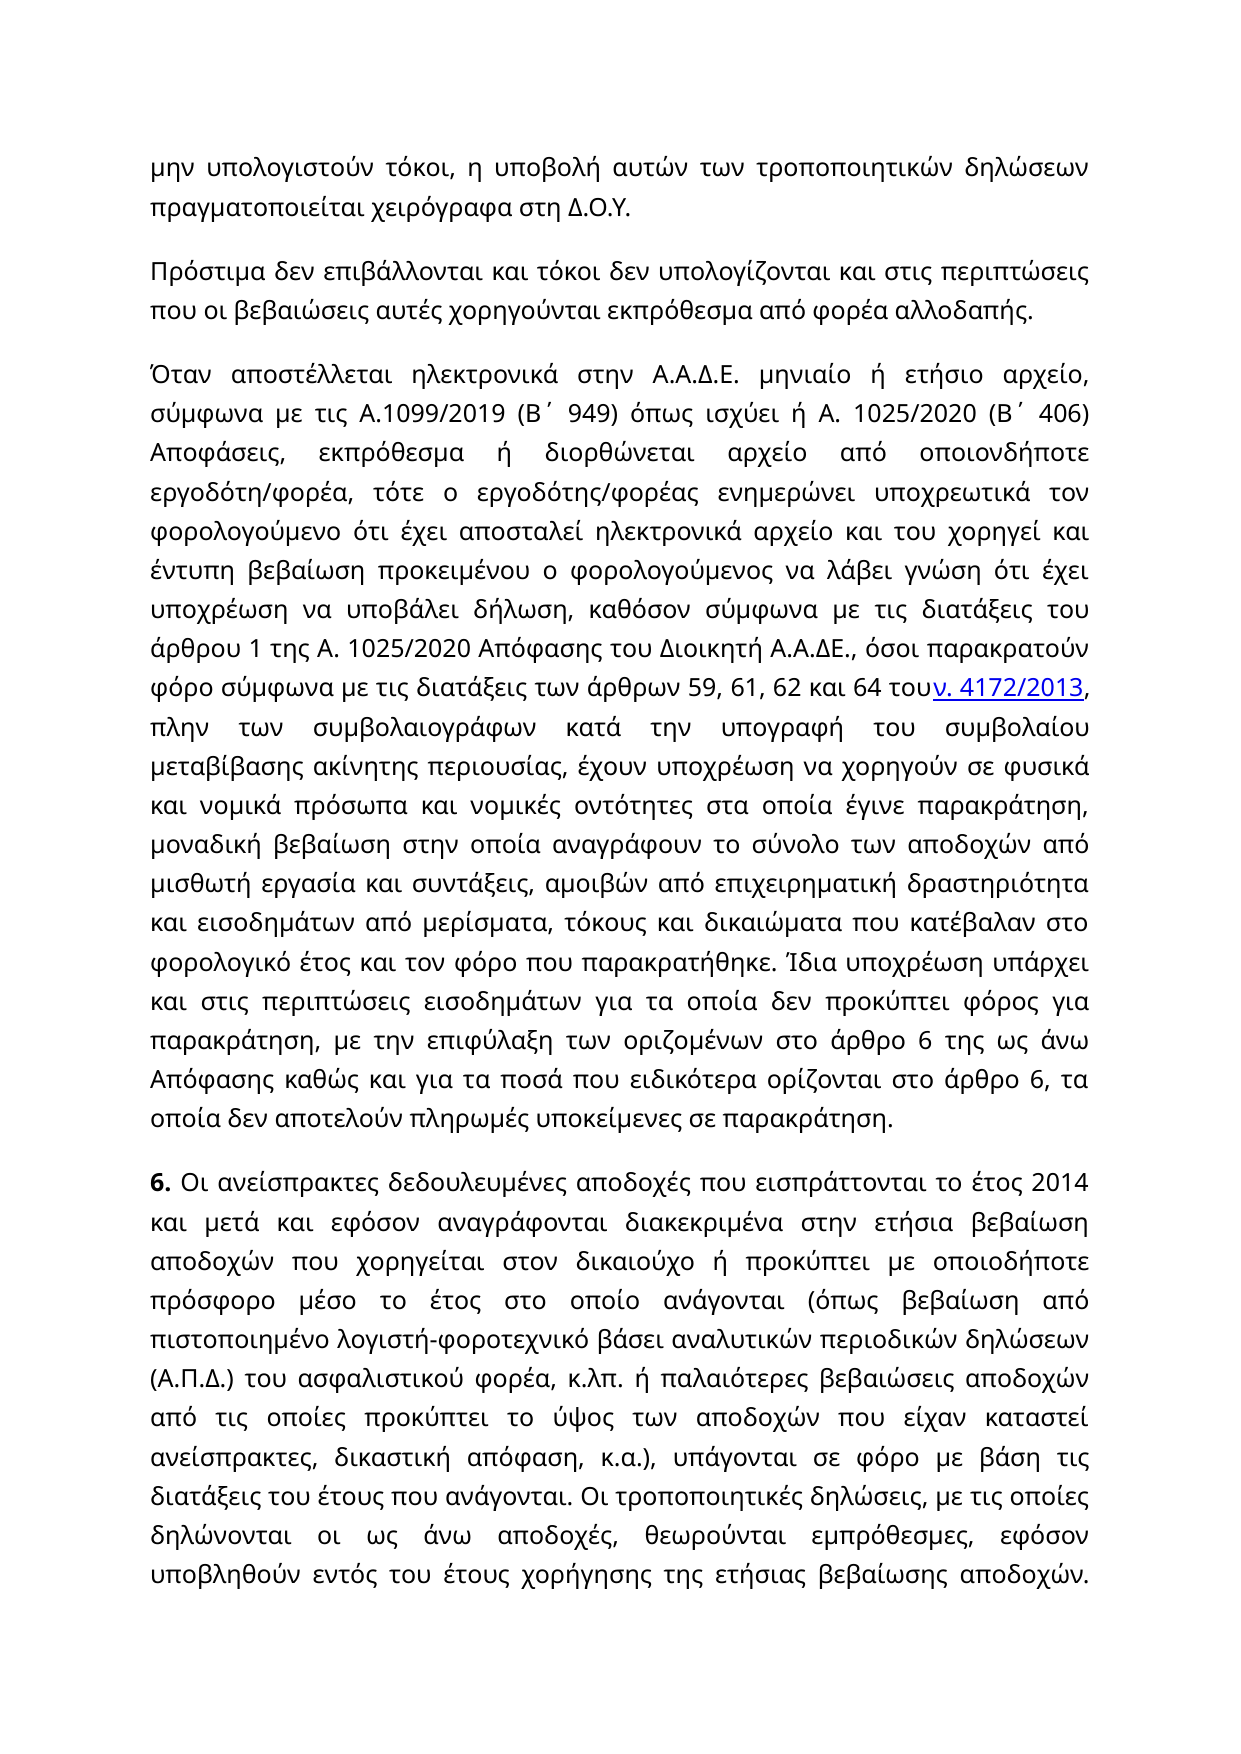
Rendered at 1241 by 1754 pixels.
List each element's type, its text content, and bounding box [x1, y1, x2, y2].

text Πρόστιμα δεν επιβάλλονται και τόκοι δεν υπολογίζονται και στις περιπτώσεις που οι βεβαιώσεις αυτές χορηγούνται εκπρόθεσμα από φορέα αλλοδαπής. [150, 253, 1090, 327]
text Όταν αποστέλλεται ηλεκτρονικά στην Α.Α.Δ.Ε. μηνιαίο ή ετήσιο αρχείο, σύμφωνα με τις Α.1099/2019 (Β΄ 949) όπως ισχύει ή Α. 1025/2020 (Β΄ 406) Αποφάσεις, εκπρόθεσμα ή διορθώνεται αρχείο από οποιονδήποτε εργοδότη/φορέα, τότε ο εργοδότης/φορέας ενημερώνει υποχρεωτικά τον φορολογούμενο ότι έχει αποσταλεί ηλεκτρονικά αρχείο και του χορηγεί και έντυπη βεβαίωση προκειμένου ο φορολογούμενος να λάβει γνώση ότι έχει υποχρέωση να υποβάλει δήλωση, καθόσον σύμφωνα με τις διατάξεις του άρθρου 1 της Α. 1025/2020 Απόφασης του Διοικητή Α.Α.ΔΕ., όσοι παρακρατούν φόρο σύμφωνα με τις διατάξεις των άρθρων 59, 61, 62 και 64 τουν. 4172/2013, πλην των συμβολαιογράφων κατά την υπογραφή του συμβολαίου μεταβίβασης ακίνητης περιουσίας, έχουν υποχρέωση να χορηγούν σε φυσικά και νομικά πρόσωπα και νομικές οντότητες στα οποία έγινε παρακράτηση, μοναδική βεβαίωση στην οποία αναγράφουν το σύνολο των αποδοχών από μισθωτή εργασία και συντάξεις, αμοιβών από επιχειρηματική δραστηριότητα και εισοδημάτων από μερίσματα, τόκους και δικαιώματα που κατέβαλαν στο φορολογικό έτος και τον φόρο που παρακρατήθηκε. Ίδια υποχρέωση υπάρχει και στις περιπτώσεις εισοδημάτων για τα οποία δεν προκύπτει φόρος για παρακράτηση, με την επιφύλαξη των οριζομένων στο άρθρο 6 της ως άνω Απόφασης καθώς και για τα ποσά που ειδικότερα ορίζονται στο άρθρο 6, τα οποία δεν αποτελούν πληρωμές υποκείμενες σε παρακράτηση. [150, 357, 1090, 1135]
text μην υπολογιστούν τόκοι, η υποβολή αυτών των τροποποιητικών δηλώσεων πραγματοποιείται χειρόγραφα στη Δ.Ο.Υ. [150, 150, 1090, 223]
text 6. Οι ανείσπρακτες δεδουλευμένες αποδοχές που εισπράττονται το έτος 2014 και μετά και εφόσον αναγράφονται διακεκριμένα στην ετήσια βεβαίωση αποδοχών που χορηγείται στον δικαιούχο ή προκύπτει με οποιοδήποτε πρόσφορο μέσο το έτος στο οποίο ανάγονται (όπως βεβαίωση από πιστοποιημένο λογιστή-φοροτεχνικό βάσει αναλυτικών περιοδικών δηλώσεων (Α.Π.Δ.) του ασφαλιστικού φορέα, κ.λπ. ή παλαιότερες βεβαιώσεις αποδοχών από τις οποίες προκύπτει το ύψος των αποδοχών που είχαν καταστεί ανείσπρακτες, δικαστική απόφαση, κ.α.), υπάγονται σε φόρο με βάση τις διατάξεις του έτους που ανάγονται. Οι τροποποιητικές δηλώσεις, με τις οποίες δηλώνονται οι ως άνω αποδοχές, θεωρούνται εμπρόθεσμες, εφόσον υποβληθούν εντός του έτους χορήγησης της ετήσιας βεβαίωσης αποδοχών. [150, 1165, 1090, 1591]
